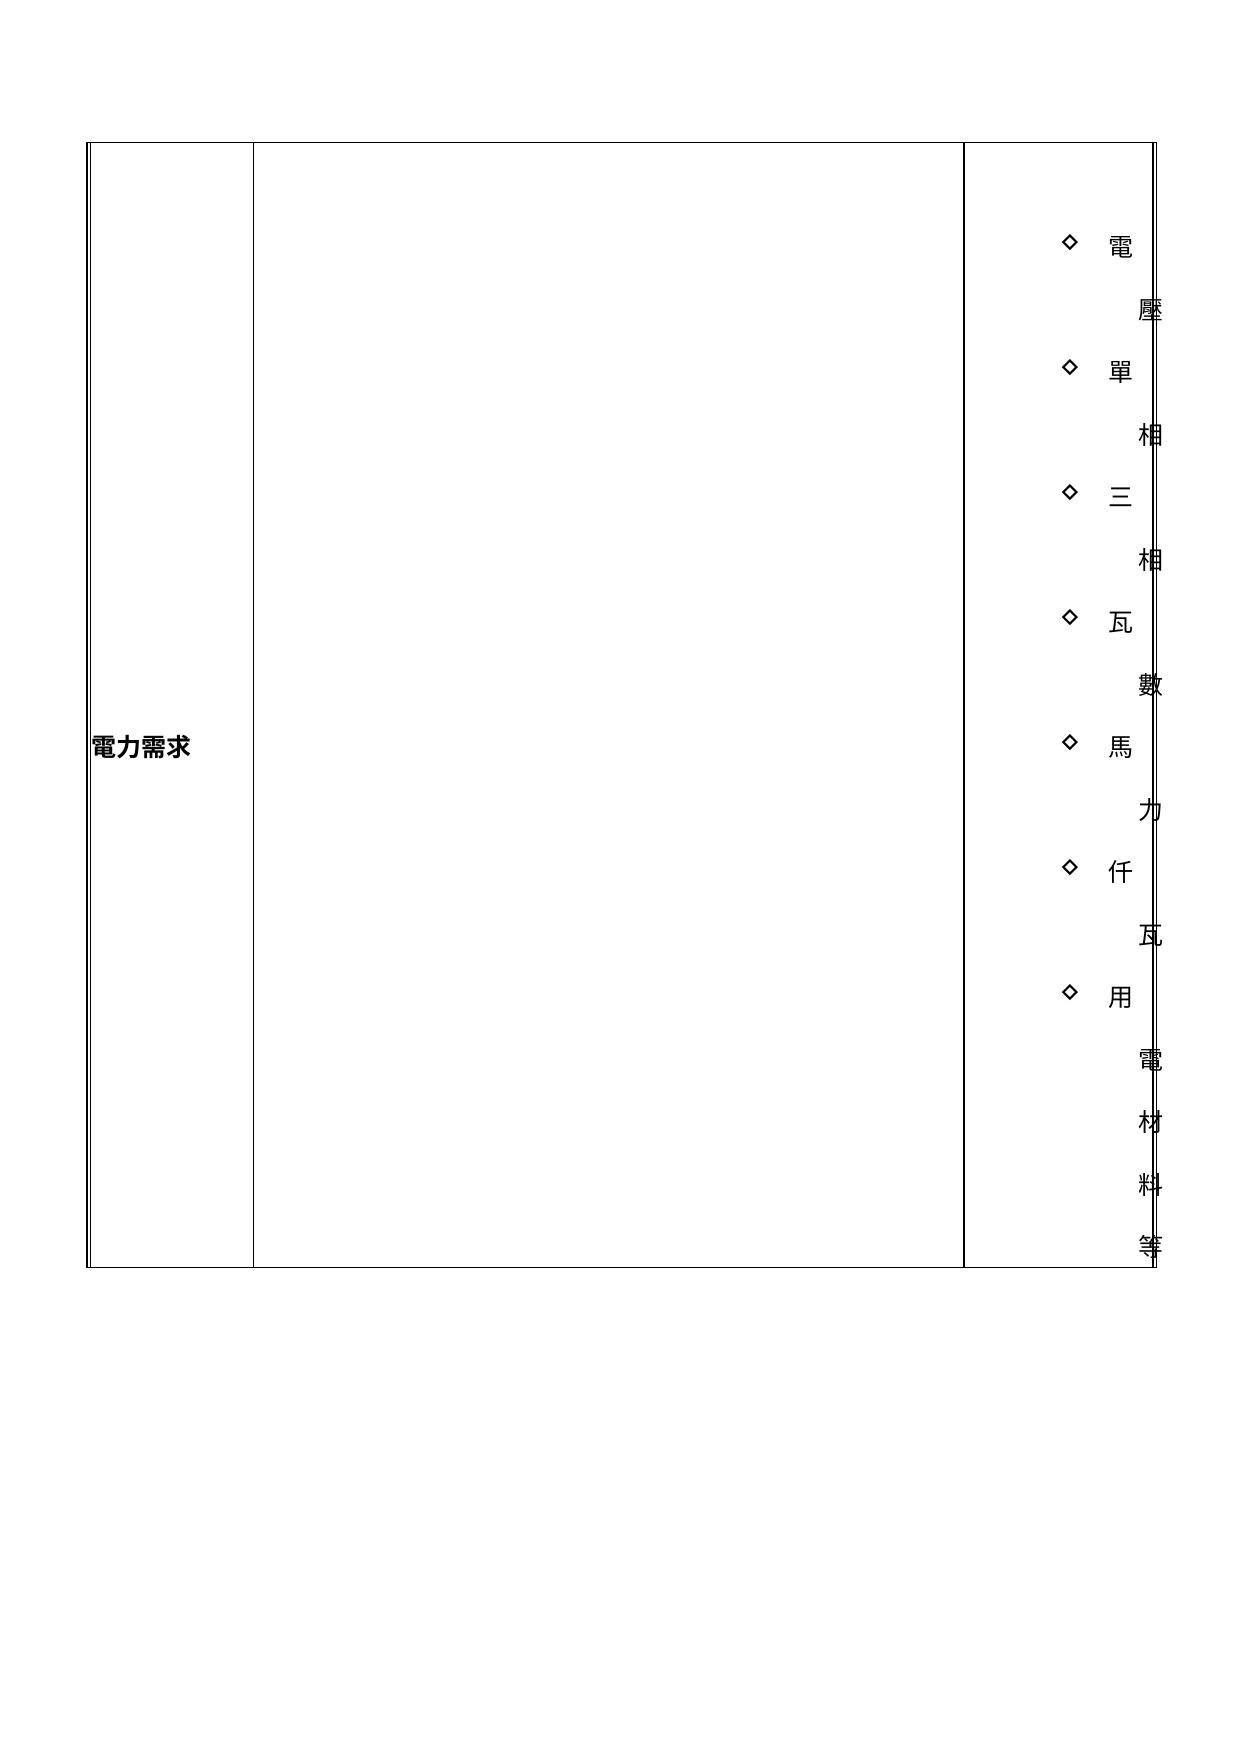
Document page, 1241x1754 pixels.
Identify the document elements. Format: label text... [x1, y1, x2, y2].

table_cell [254, 143, 963, 1267]
table_cell 電壓 單相 三相 瓦數 馬力 仟瓦 用電材料等 [965, 143, 1152, 1267]
table_cell 電力需求 [91, 143, 253, 1267]
